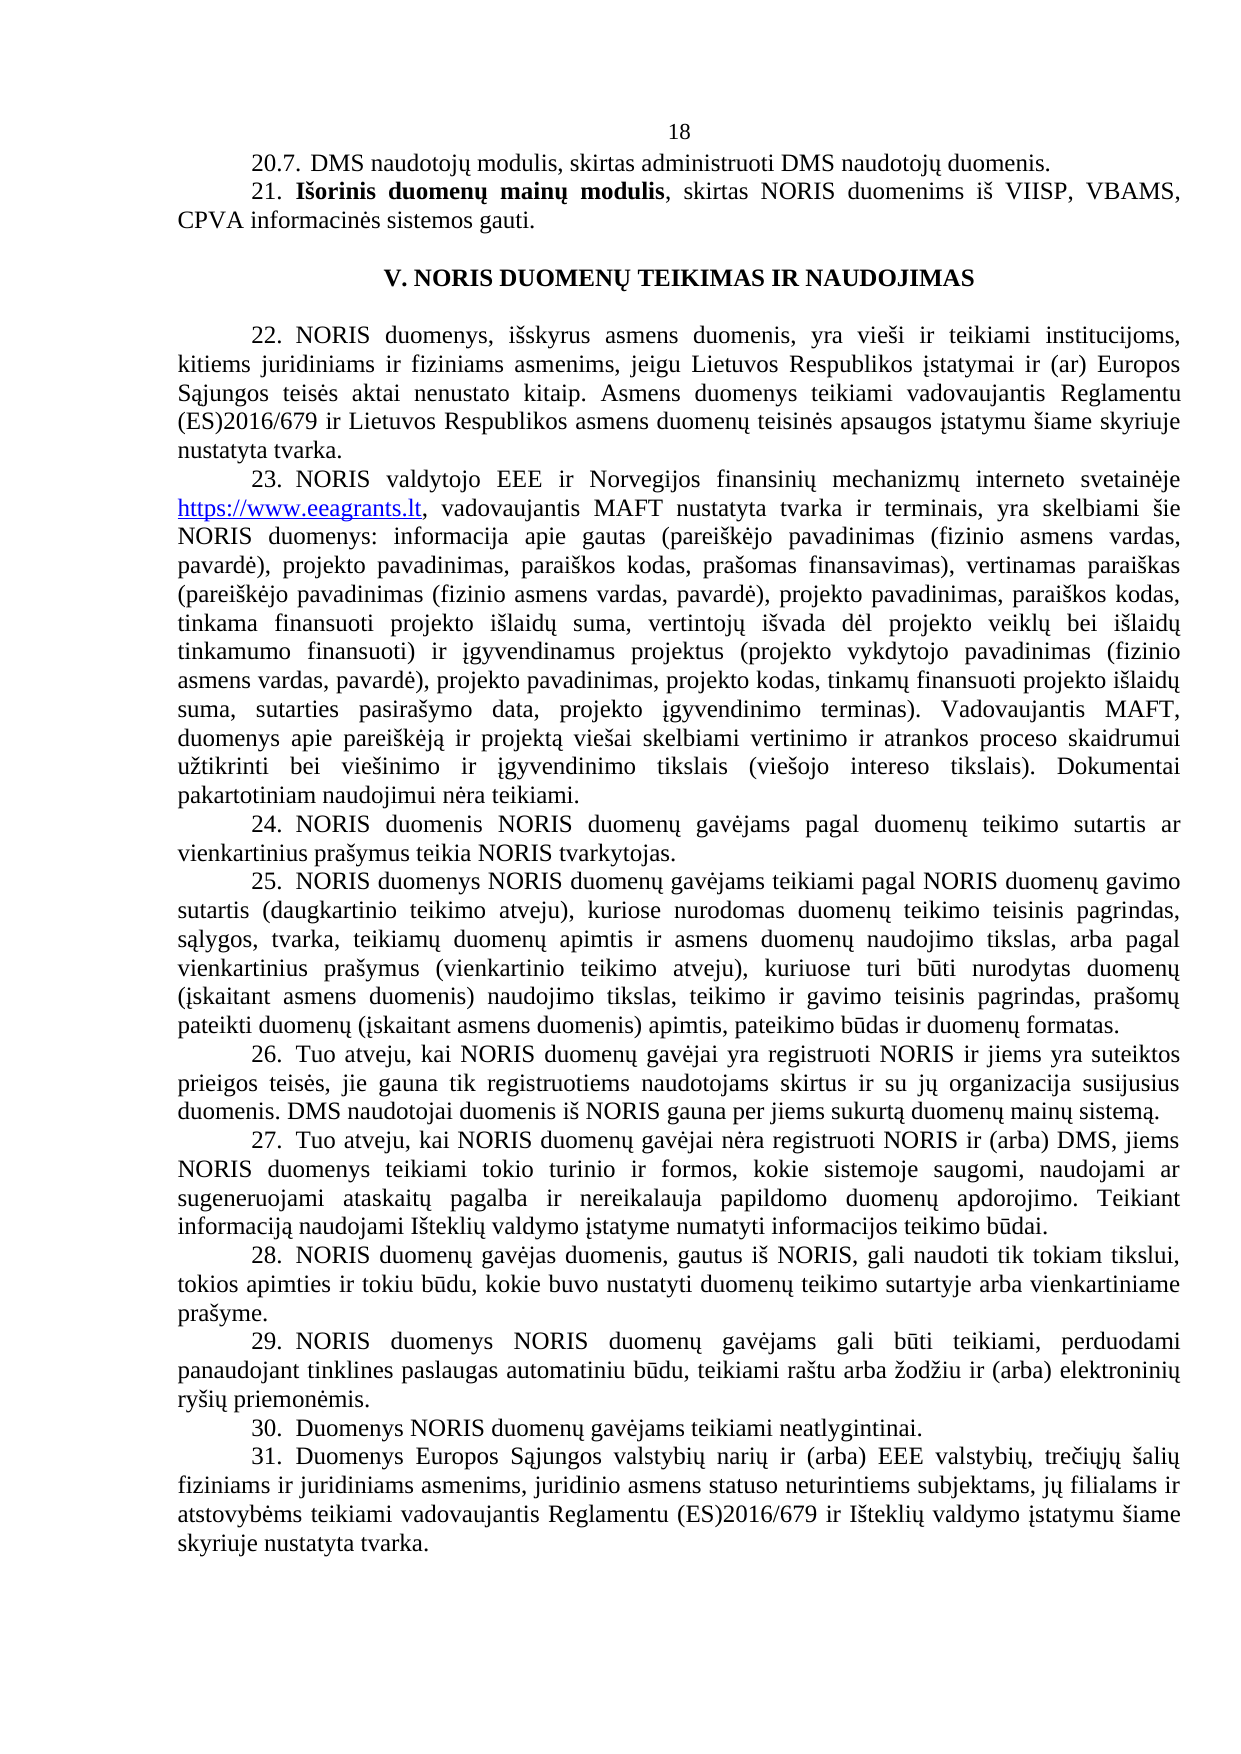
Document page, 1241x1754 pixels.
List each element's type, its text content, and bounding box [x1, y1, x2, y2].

text 28. NORIS duomenų gavėjas duomenis, gautus iš NORIS, gali naudoti tik tokiam tikslui, tokios apimties ir tokiu būdu, kokie buvo nustatyti duomenų teikimo sutartyje arba vienkartiniame prašyme. [177, 1240, 1181, 1326]
text 23. NORIS valdytojo EEE ir Norvegijos finansinių mechanizmų interneto svetainėje https://www.eeagrants.lt, vadovaujantis MAFT nustatyta tvarka ir terminais, yra skelbiami šie NORIS duomenys: informacija apie gautas (pareiškėjo pavadinimas (fizinio asmens vardas, pavardė), projekto pavadinimas, paraiškos kodas, prašomas finansavimas), vertinamas paraiškas (pareiškėjo pavadinimas (fizinio asmens vardas, pavardė), projekto pavadinimas, paraiškos kodas, tinkama finansuoti projekto išlaidų suma, vertintojų išvada dėl projekto veiklų bei išlaidų tinkamumo finansuoti) ir įgyvendinamus projektus (projekto vykdytojo pavadinimas (fizinio asmens vardas, pavardė), projekto pavadinimas, projekto kodas, tinkamų finansuoti projekto išlaidų suma, sutarties pasirašymo data, projekto įgyvendinimo terminas). Vadovaujantis MAFT, duomenys apie pareiškėją ir projektą viešai skelbiami vertinimo ir atrankos proceso skaidrumui užtikrinti bei viešinimo ir įgyvendinimo tikslais (viešojo intereso tikslais). Dokumentai pakartotiniam naudojimui nėra teikiami. [177, 464, 1181, 809]
text V. NORIS DUOMENŲ TEIKIMAS IR NAUDOJIMAS [177, 263, 1181, 291]
text 31. Duomenys Europos Sąjungos valstybių narių ir (arba) EEE valstybių, trečiųjų šalių fiziniams ir juridiniams asmenims, juridinio asmens statuso neturintiems subjektams, jų filialams ir atstovybėms teikiami vadovaujantis Reglamentu (ES)2016/679 ir Išteklių valdymo įstatymu šiame skyriuje nustatyta tvarka. [177, 1441, 1181, 1556]
text 25. NORIS duomenys NORIS duomenų gavėjams teikiami pagal NORIS duomenų gavimo sutartis (daugkartinio teikimo atveju), kuriose nurodomas duomenų teikimo teisinis pagrindas, sąlygos, tvarka, teikiamų duomenų apimtis ir asmens duomenų naudojimo tikslas, arba pagal vienkartinius prašymus (vienkartinio teikimo atveju), kuriuose turi būti nurodytas duomenų (įskaitant asmens duomenis) naudojimo tikslas, teikimo ir gavimo teisinis pagrindas, prašomų pateikti duomenų (įskaitant asmens duomenis) apimtis, pateikimo būdas ir duomenų formatas. [177, 866, 1181, 1039]
text 26. Tuo atveju, kai NORIS duomenų gavėjai yra registruoti NORIS ir jiems yra suteiktos prieigos teisės, jie gauna tik registruotiems naudotojams skirtus ir su jų organizacija susijusius duomenis. DMS naudotojai duomenis iš NORIS gauna per jiems sukurtą duomenų mainų sistemą. [177, 1039, 1181, 1125]
text 30. Duomenys NORIS duomenų gavėjams teikiami neatlygintinai. [177, 1413, 1181, 1441]
text 24. NORIS duomenis NORIS duomenų gavėjams pagal duomenų teikimo sutartis ar vienkartinius prašymus teikia NORIS tvarkytojas. [177, 809, 1181, 866]
text 29. NORIS duomenys NORIS duomenų gavėjams gali būti teikiami, perduodami panaudojant tinklines paslaugas automatiniu būdu, teikiami raštu arba žodžiu ir (arba) elektroninių ryšių priemonėmis. [177, 1326, 1181, 1413]
text 27. Tuo atveju, kai NORIS duomenų gavėjai nėra registruoti NORIS ir (arba) DMS, jiems NORIS duomenys teikiami tokio turinio ir formos, kokie sistemoje saugomi, naudojami ar sugeneruojami ataskaitų pagalba ir nereikalauja papildomo duomenų apdorojimo. Teikiant informaciją naudojami Išteklių valdymo įstatyme numatyti informacijos teikimo būdai. [177, 1125, 1181, 1240]
text 22. NORIS duomenys, išskyrus asmens duomenis, yra vieši ir teikiami institucijoms, kitiems juridiniams ir fiziniams asmenims, jeigu Lietuvos Respublikos įstatymai ir (ar) Europos Sąjungos teisės aktai nenustato kitaip. Asmens duomenys teikiami vadovaujantis Reglamentu (ES)2016/679 ir Lietuvos Respublikos asmens duomenų teisinės apsaugos įstatymu šiame skyriuje nustatyta tvarka. [177, 320, 1181, 464]
text 20.7. DMS naudotojų modulis, skirtas administruoti DMS naudotojų duomenis. [177, 148, 1181, 176]
text 21. Išorinis duomenų mainų modulis, skirtas NORIS duomenims iš VIISP, VBAMS, CPVA informacinės sistemos gauti. [177, 176, 1181, 234]
